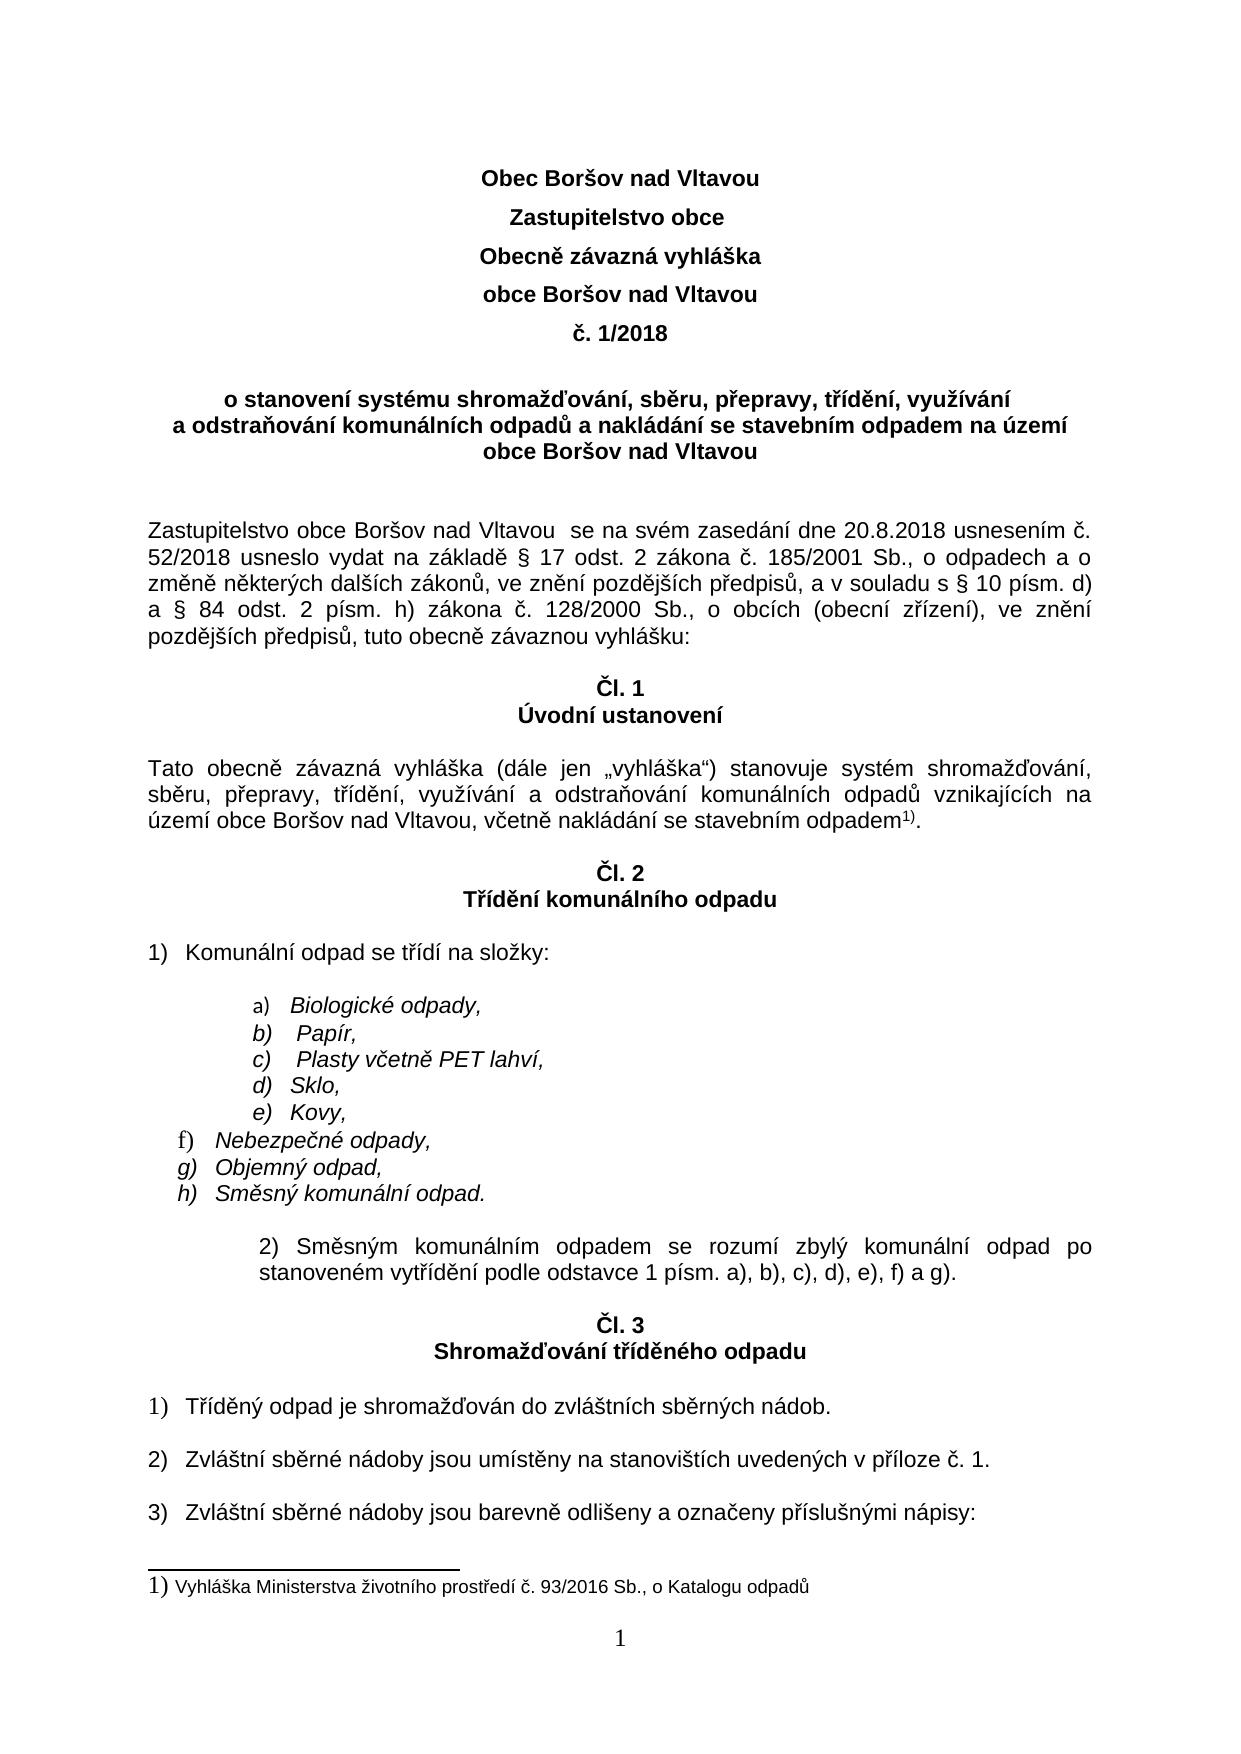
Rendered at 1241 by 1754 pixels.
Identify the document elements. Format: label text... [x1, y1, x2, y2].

text o stanovení systému shromažďování, sběru, přepravy, třídění, využívání [148, 386, 1092, 412]
text č. 1/2018 [148, 320, 1092, 347]
text Čl. 1 [148, 675, 1092, 702]
text obce Boršov nad Vltavou [148, 281, 1092, 308]
text Vyhláška Ministerstva životního prostředí č. 93/2016 Sb., o Katalogu odpadů [148, 1570, 1092, 1598]
list Plasty včetně PET lahví, [252, 1046, 1092, 1072]
text Čl. 3 [148, 1312, 1092, 1338]
list Směsným komunálním odpadem se rozumí zbylý komunální odpad po stanoveném vytřídění podle odstavce 1 písm. a), b), c), d), e), f) a g). [221, 1233, 1092, 1286]
list Tříděný odpad je shromažďován do zvláštních sběrných nádob. [148, 1391, 1092, 1420]
text Třídění komunálního odpadu [148, 886, 1092, 913]
list Zvláštní sběrné nádoby jsou barevně odlišeny a označeny příslušnými nápisy: [148, 1499, 1092, 1525]
text Obecně závazná vyhláška [148, 243, 1092, 269]
list Sklo, [252, 1072, 1092, 1099]
list Kovy, [252, 1099, 1092, 1125]
text Obec Boršov nad Vltavou [148, 165, 1092, 191]
list Nebezpečné odpady, [177, 1125, 1092, 1154]
text Tato obecně závazná vyhláška (dále jen „vyhláška“) stanovuje systém shromažďování, sběru, přepravy, třídění, využívání a odstraňování komunálních odpadů vznikajících na území obce Boršov nad Vltavou, včetně nakládání se stavebním odpadem. [148, 754, 1092, 833]
text a odstraňování komunálních odpadů a nakládání se stavebním odpadem na území obce Boršov nad Vltavou [148, 412, 1092, 464]
list Zvláštní sběrné nádoby jsou umístěny na stanovištích uvedených v příloze č. 1. [148, 1446, 1092, 1472]
subtitle Shromažďování tříděného odpadu [148, 1338, 1092, 1365]
subtitle Úvodní ustanovení [148, 702, 1092, 728]
list Objemný odpad, [177, 1154, 1092, 1180]
list Papír, [252, 1020, 1092, 1046]
list Směsný komunální odpad. [177, 1180, 1092, 1207]
list Komunální odpad se třídí na složky: [148, 939, 1092, 965]
text Zastupitelstvo obce Boršov nad Vltavou se na svém zasedání dne 20.8.2018 usnesením č. 52/2018 usneslo vydat na základě § 17 odst. 2 zákona č. 185/2001 Sb., o odpadech a o změně některých dalších zákonů, ve znění pozdějších předpisů, a v souladu s § 10 písm. d) a § 84 odst. 2 písm. h) zákona č. 128/2000 Sb., o obcích (obecní zřízení), ve znění pozdějších předpisů, tuto obecně závaznou vyhlášku: [148, 517, 1092, 649]
text Zastupitelstvo obce [148, 204, 1092, 230]
text Čl. 2 [148, 860, 1092, 886]
list Biologické odpady, [252, 992, 1092, 1020]
